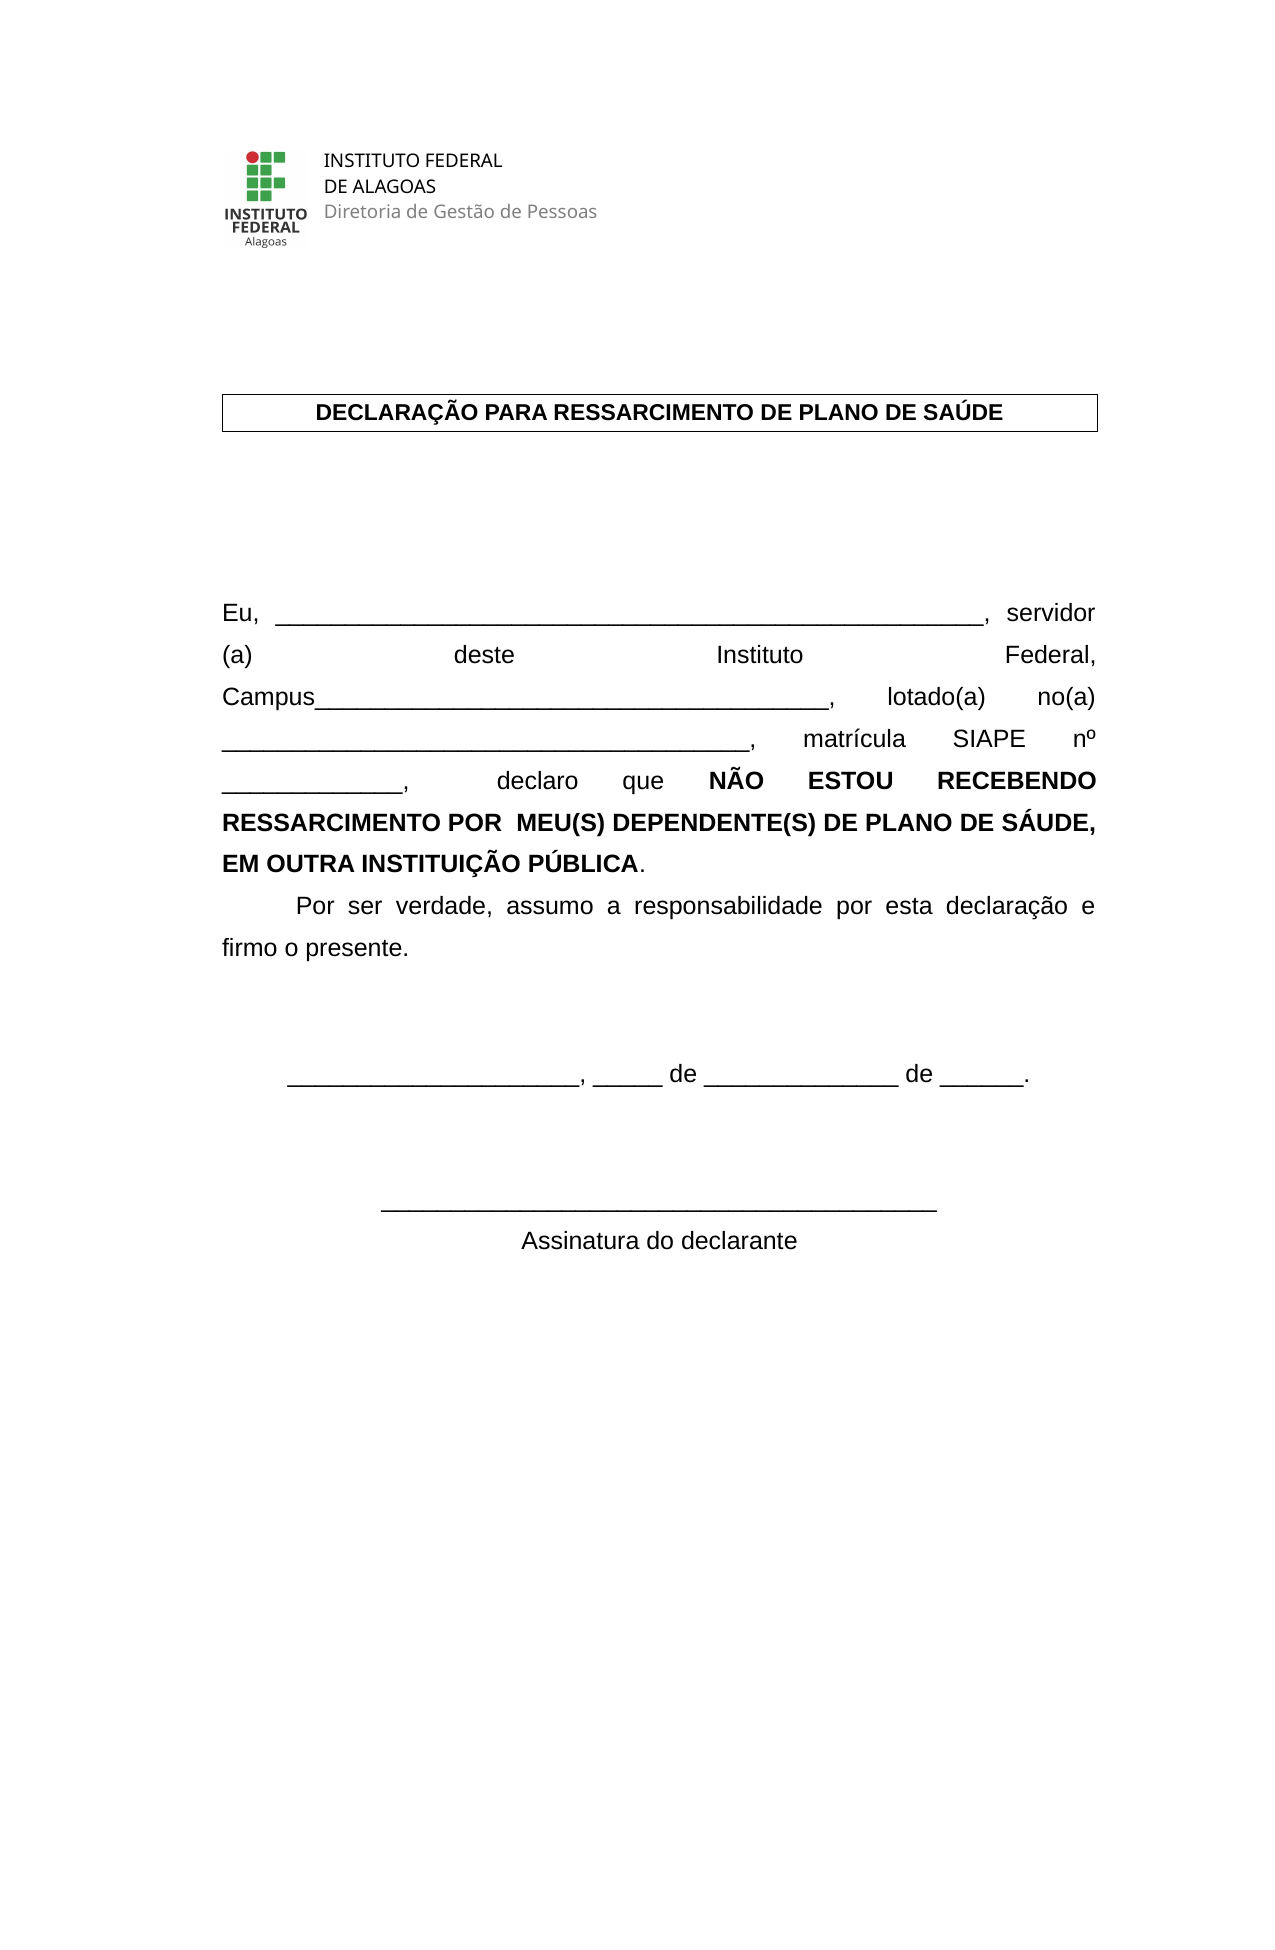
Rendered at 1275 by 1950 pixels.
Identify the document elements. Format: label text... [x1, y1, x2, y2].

table_header INSTITUTO FEDERAL DE ALAGOAS Diretoria de Gestão de Pessoas [324, 148, 659, 276]
table_header [222, 148, 323, 276]
table_header [659, 148, 1143, 276]
text Por ser verdade, assumo a responsabilidade por esta declaração e firmo o presente. [222, 892, 1097, 962]
text Assinatura do declarante [222, 1227, 1097, 1255]
text Eu, ___________________________________________________, servidor (a) deste Instituto Federal, Campus_____________________________________, lotado(a) no(a) ______________________________________, matrícula SIAPE nº _____________, declaro que NÃO ESTOU RECEBENDO RESSARCIMENTO POR MEU(S) DEPENDENTE(S) DE PLANO DE SÁUDE, EM OUTRA INSTITUIÇÃO PÚBLICA. [222, 599, 1097, 878]
text _____________________, _____ de ______________ de ______. [222, 1060, 1097, 1088]
table_header DECLARAÇÃO PARA RESSARCIMENTO DE PLANO DE SAÚDE [223, 395, 1097, 431]
picture [225, 150, 307, 248]
text ________________________________________ [222, 1185, 1097, 1213]
